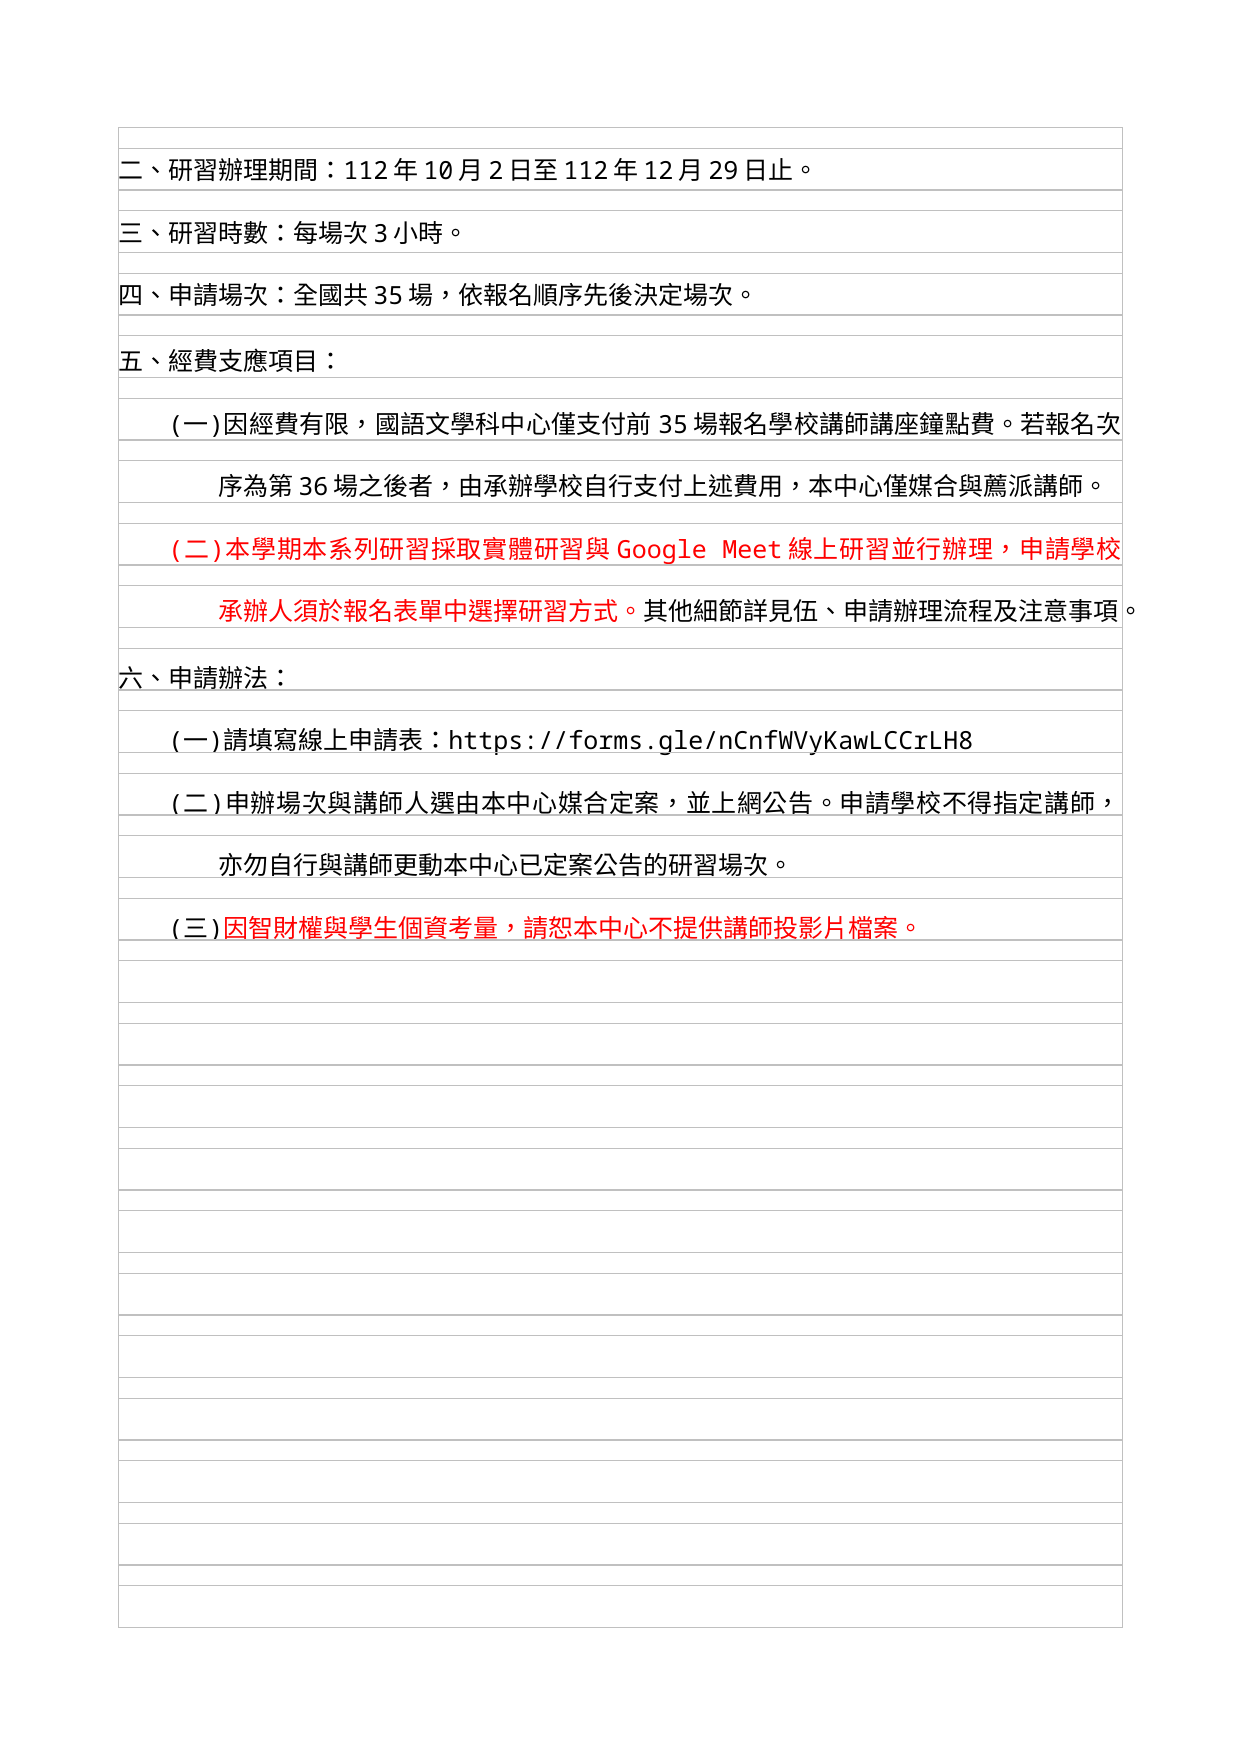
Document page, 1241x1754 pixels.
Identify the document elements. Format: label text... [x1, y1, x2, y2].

text (二)本學期本系列研習採取實體研習與Google Meet線上研習並行辦理，申請學校承辦人須於報名表單中選擇研習方式。其他細節詳見伍、申請辦理流程及注意事項。 [168, 586, 1122, 627]
text [168, 753, 1122, 759]
text [168, 441, 1122, 460]
text [119, 318, 1122, 335]
text [168, 759, 1122, 773]
text (二)本學期本系列研習採取實體研習與Google Meet線上研習並行辦理，申請學校承辦人須於報名表單中選擇研習方式。其他細節詳見伍、申請辦理流程及注意事項。 [168, 566, 1122, 585]
text [119, 191, 1122, 210]
text [119, 691, 1122, 697]
text [119, 128, 1122, 148]
text [168, 381, 1122, 398]
text 六、申請辦法： [119, 649, 1122, 689]
text (一)因經費有限，國語文學科中心僅支付前35場報名學校講師講座鐘點費。若報名次 [168, 399, 1122, 439]
text 序為第36場之後者，由承辦學校自行支付上述費用，本中心僅媒合與薦派講師。 [168, 461, 1122, 502]
text [168, 816, 1122, 835]
text [119, 634, 1122, 648]
text 四、申請場次：全國共35場，依報名順序先後決定場次。 [119, 274, 1122, 314]
text (二)本學期本系列研習採取實體研習與Google Meet線上研習並行辦理，申請學校承辦人須於報名表單中選擇研習方式。其他細節詳見伍、申請辦理流程及注意事項。 [168, 506, 1122, 523]
text (二)本學期本系列研習採取實體研習與Google Meet線上研習並行辦理，申請學校承辦人須於報名表單中選擇研習方式。其他細節詳見伍、申請辦理流程及注意事項。 [168, 524, 1122, 564]
text [168, 884, 1122, 898]
text (一)請填寫線上申請表：https://forms.gle/nCnfWVyKawLCCrLH8 [168, 711, 1122, 752]
text 二、研習辦理期間：112年10月2日至112年12月29日止。 [119, 149, 1122, 189]
text (二)申辦場次與講師人選由本中心媒合定案，並上網公告。申請學校不得指定講師， [168, 774, 1122, 814]
text [119, 253, 1122, 273]
text (三)因智財權與學生個資考量，請恕本中心不提供講師投影片檔案。 [168, 899, 1122, 939]
text [168, 697, 1122, 710]
text [168, 941, 1122, 947]
text 五、經費支應項目： [119, 336, 1122, 377]
text [168, 878, 1122, 884]
text 三、研習時數：每場次3小時。 [119, 211, 1122, 252]
text 亦勿自行與講師更動本中心已定案公告的研習場次。 [168, 836, 1122, 877]
